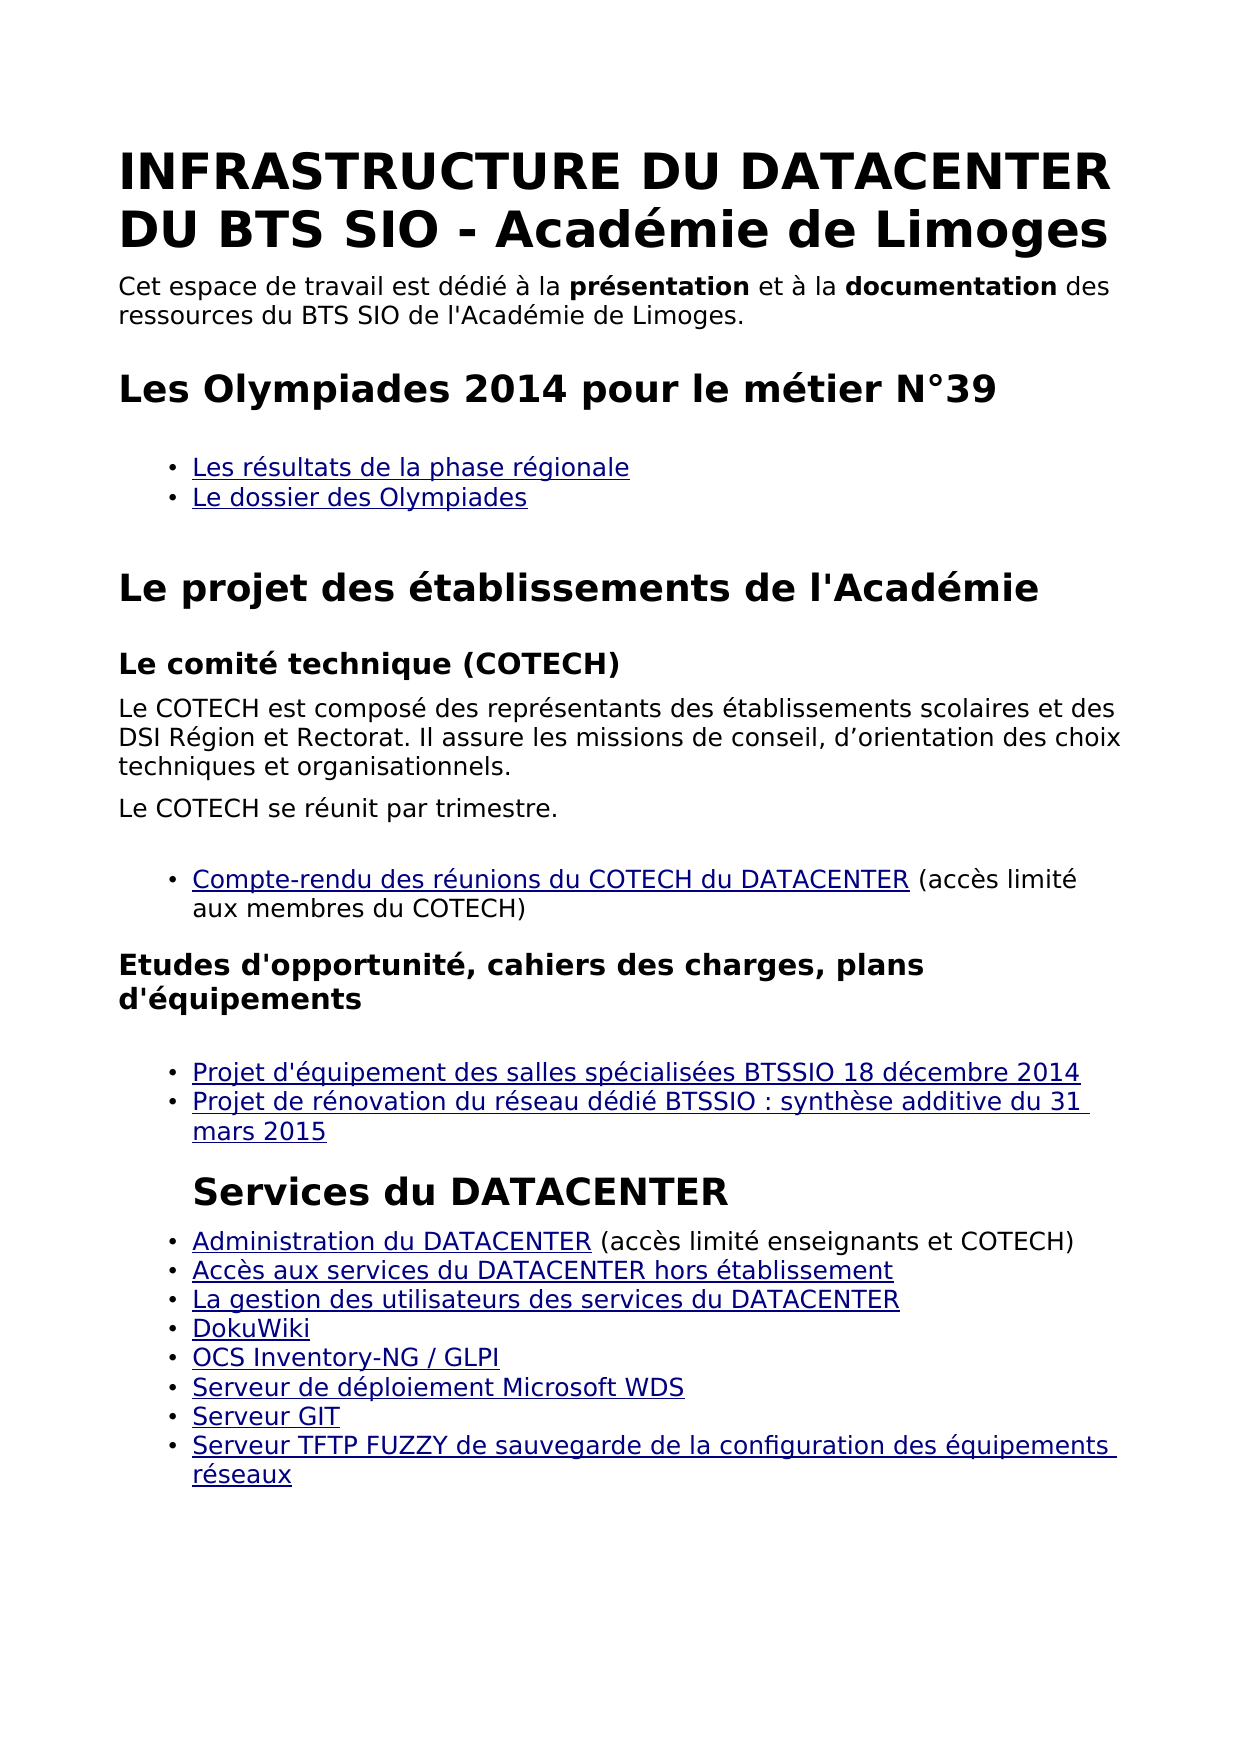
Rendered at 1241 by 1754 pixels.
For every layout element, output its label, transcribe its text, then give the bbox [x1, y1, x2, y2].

subtitle Les Olympiades 2014 pour le métier N°39 [118, 368, 1122, 412]
text Le COTECH est composé des représentants des établissements scolaires et des DSI Région et Rectorat. Il assure les missions de conseil, d’orientation des choix techniques et organisationnels. [118, 694, 1122, 781]
subtitle Le projet des établissements de l'Académie [118, 566, 1122, 610]
list OCS Inventory-NG / GLPI [177, 1344, 1122, 1373]
list Accès aux services du DATACENTER hors établissement [177, 1256, 1122, 1285]
list Projet de rénovation du réseau dédié BTSSIO : synthèse additive du 31 mars 2015 [177, 1087, 1122, 1146]
list Serveur de déploiement Microsoft WDS [177, 1373, 1122, 1402]
list DokuWiki [177, 1314, 1122, 1344]
list Le dossier des Olympiades [177, 483, 1122, 512]
subtitle Etudes d'opportunité, cahiers des charges, plans d'équipements [118, 948, 1122, 1016]
subtitle Services du DATACENTER [177, 1171, 1122, 1214]
list Les résultats de la phase régionale [177, 453, 1122, 483]
list Compte-rendu des réunions du COTECH du DATACENTER (accès limité aux membres du COTECH) [177, 865, 1122, 923]
subtitle Le comité technique (COTECH) [118, 647, 1122, 681]
list Serveur TFTP FUZZY de sauvegarde de la configuration des équipements réseaux [177, 1431, 1122, 1489]
list Serveur GIT [177, 1402, 1122, 1431]
text Cet espace de travail est dédié à la présentation et à la documentation des ressources du BTS SIO de l'Académie de Limoges. [118, 272, 1122, 330]
text Le COTECH se réunit par trimestre. [118, 794, 1122, 823]
list Administration du DATACENTER (accès limité enseignants et COTECH) [177, 1227, 1122, 1256]
list La gestion des utilisateurs des services du DATACENTER [177, 1285, 1122, 1314]
list Projet d'équipement des salles spécialisées BTSSIO 18 décembre 2014 [177, 1058, 1122, 1087]
subtitle INFRASTRUCTURE DU DATACENTER DU BTS SIO - Académie de Limoges [118, 143, 1122, 259]
